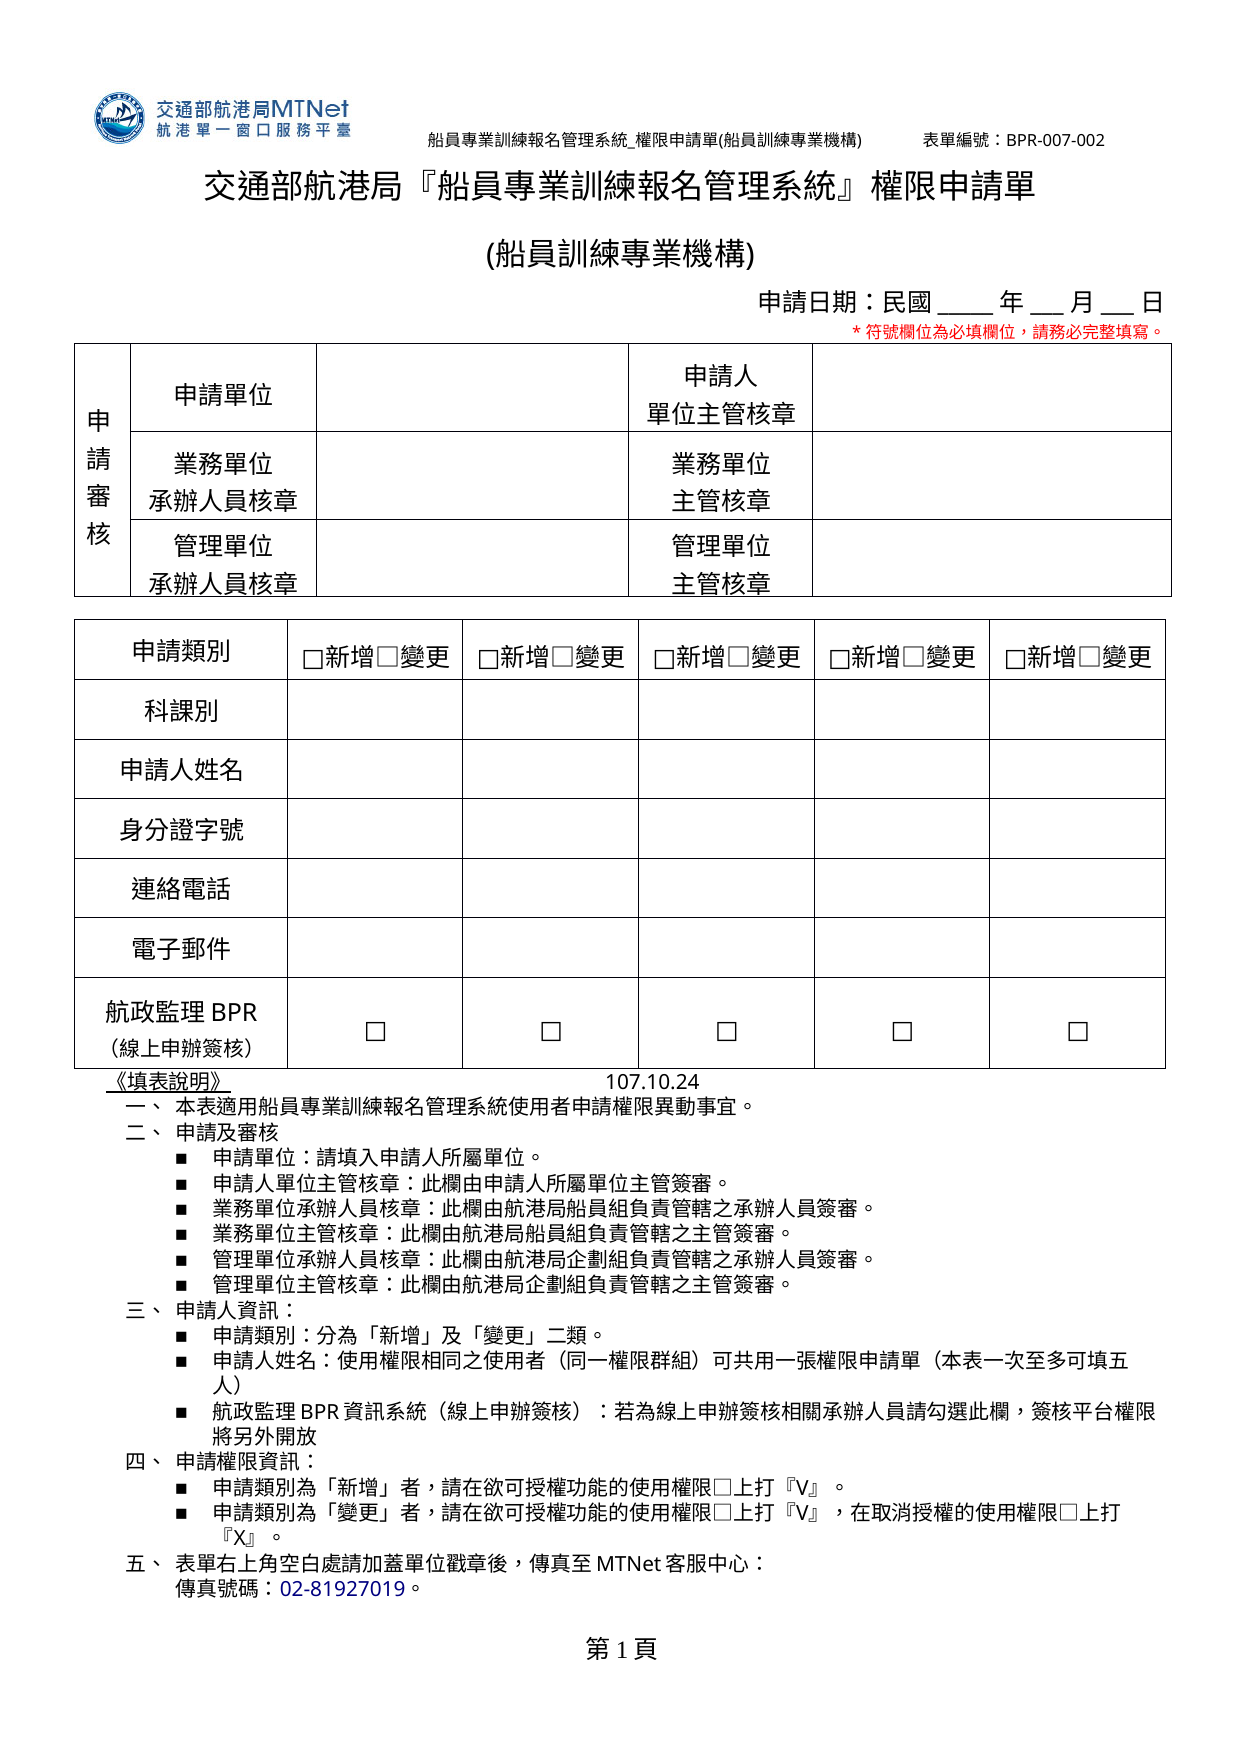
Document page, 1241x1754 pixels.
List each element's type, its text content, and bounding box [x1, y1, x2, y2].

list 管理單位承辦人員核章：此欄由航港局企劃組負責管轄之承辦人員簽審。 [175, 1247, 1165, 1272]
table_cell [288, 859, 462, 917]
table_header 申請單位 [131, 344, 316, 431]
table_cell [990, 918, 1165, 977]
table_cell [815, 918, 989, 977]
table_cell 申請人姓名 [75, 740, 287, 798]
table_header 申請人 單位主管核章 [629, 344, 812, 431]
list 航政監理BPR資訊系統（線上申辦簽核）：若為線上申辦簽核相關承辦人員請勾選此欄，簽核平台權限將另外開放 [175, 1399, 1165, 1449]
table_cell [990, 680, 1165, 738]
table_header [813, 344, 1171, 431]
table_cell [815, 799, 989, 858]
table_cell [990, 740, 1165, 798]
picture [75, 88, 397, 147]
table_cell [639, 680, 814, 738]
table_cell [815, 859, 989, 917]
table_cell 業務單位 承辦人員核章 [131, 432, 316, 518]
table_cell 管理單位 主管核章 [629, 520, 812, 596]
table_cell [288, 740, 462, 798]
list 本表適用船員專業訓練報名管理系統使用者申請權限異動事宜。 [125, 1095, 1165, 1120]
table_cell [288, 680, 462, 738]
table_cell 連絡電話 [75, 859, 287, 917]
list 申請類別為「新增」者，請在欲可授權功能的使用權限□上打『V』。 [175, 1475, 1165, 1500]
table_cell 身分證字號 [75, 799, 287, 858]
table_header 申請審核 [75, 344, 130, 596]
list 業務單位主管核章：此欄由航港局船員組負責管轄之主管簽審。 [175, 1222, 1165, 1247]
table_cell 航政監理BPR （線上申辦簽核） [75, 978, 287, 1068]
table_cell □ [990, 978, 1165, 1068]
table_header □新增□變更 [463, 620, 638, 679]
table_cell [288, 918, 462, 977]
table_cell [463, 799, 638, 858]
table_cell [639, 740, 814, 798]
table_cell [317, 520, 628, 596]
list 管理單位主管核章：此欄由航港局企劃組負責管轄之主管簽審。 [175, 1273, 1165, 1298]
text * 符號欄位為必填欄位，請務必完整填寫。 [75, 319, 1165, 343]
list 申請權限資訊： [125, 1450, 1165, 1475]
text 申請日期：民國 _____ 年 ___ 月 ___ 日 [75, 283, 1165, 319]
table_cell [813, 520, 1171, 596]
table_cell [639, 859, 814, 917]
table_cell [639, 918, 814, 977]
table_header [317, 344, 628, 431]
table_cell 業務單位 主管核章 [629, 432, 812, 518]
table_cell 科課別 [75, 680, 287, 738]
table_cell [813, 432, 1171, 518]
list 申請類別：分為「新增」及「變更」二類。 [175, 1323, 1165, 1348]
table_cell [990, 799, 1165, 858]
table_cell [463, 859, 638, 917]
text (船員訓練專業機構) [75, 208, 1165, 283]
table_cell [990, 859, 1165, 917]
list 申請及審核 [125, 1120, 1165, 1145]
table_cell [815, 680, 989, 738]
table_header □新增□變更 [288, 620, 462, 679]
list 申請人姓名：使用權限相同之使用者（同一權限群組）可共用一張權限申請單（本表一次至多可填五人） [175, 1349, 1165, 1399]
list 表單右上角空白處請加蓋單位戳章後，傳真至MTNet客服中心： [125, 1551, 1165, 1576]
table_cell □ [288, 978, 462, 1068]
table_cell □ [639, 978, 814, 1068]
table_cell [463, 680, 638, 738]
table_cell [463, 740, 638, 798]
table_header □新增□變更 [639, 620, 814, 679]
table_cell [317, 432, 628, 518]
table_cell [288, 799, 462, 858]
table_header □新增□變更 [815, 620, 989, 679]
list 申請單位：請填入申請人所屬單位。 [175, 1146, 1165, 1171]
table_header 申請類別 [75, 620, 287, 679]
list 業務單位承辦人員核章：此欄由航港局船員組負責管轄之承辦人員簽審。 [175, 1196, 1165, 1221]
table_cell [815, 740, 989, 798]
text 《填表說明》 107.10.24 [75, 1069, 1165, 1094]
list 申請人單位主管核章：此欄由申請人所屬單位主管簽審。 [175, 1171, 1165, 1196]
text 傳真號碼：02-81927019。 [175, 1576, 1165, 1601]
table_cell □ [815, 978, 989, 1068]
table_cell [463, 918, 638, 977]
table_cell 電子郵件 [75, 918, 287, 977]
text 交通部航港局『船員專業訓練報名管理系統』權限申請單 [75, 159, 1165, 208]
list 申請類別為「變更」者，請在欲可授權功能的使用權限□上打『V』，在取消授權的使用權限□上打『X』。 [175, 1501, 1165, 1551]
list 申請人資訊： [125, 1298, 1165, 1323]
table_cell □ [463, 978, 638, 1068]
table_cell [639, 799, 814, 858]
table_cell 管理單位 承辦人員核章 [131, 520, 316, 596]
table_header □新增□變更 [990, 620, 1165, 679]
